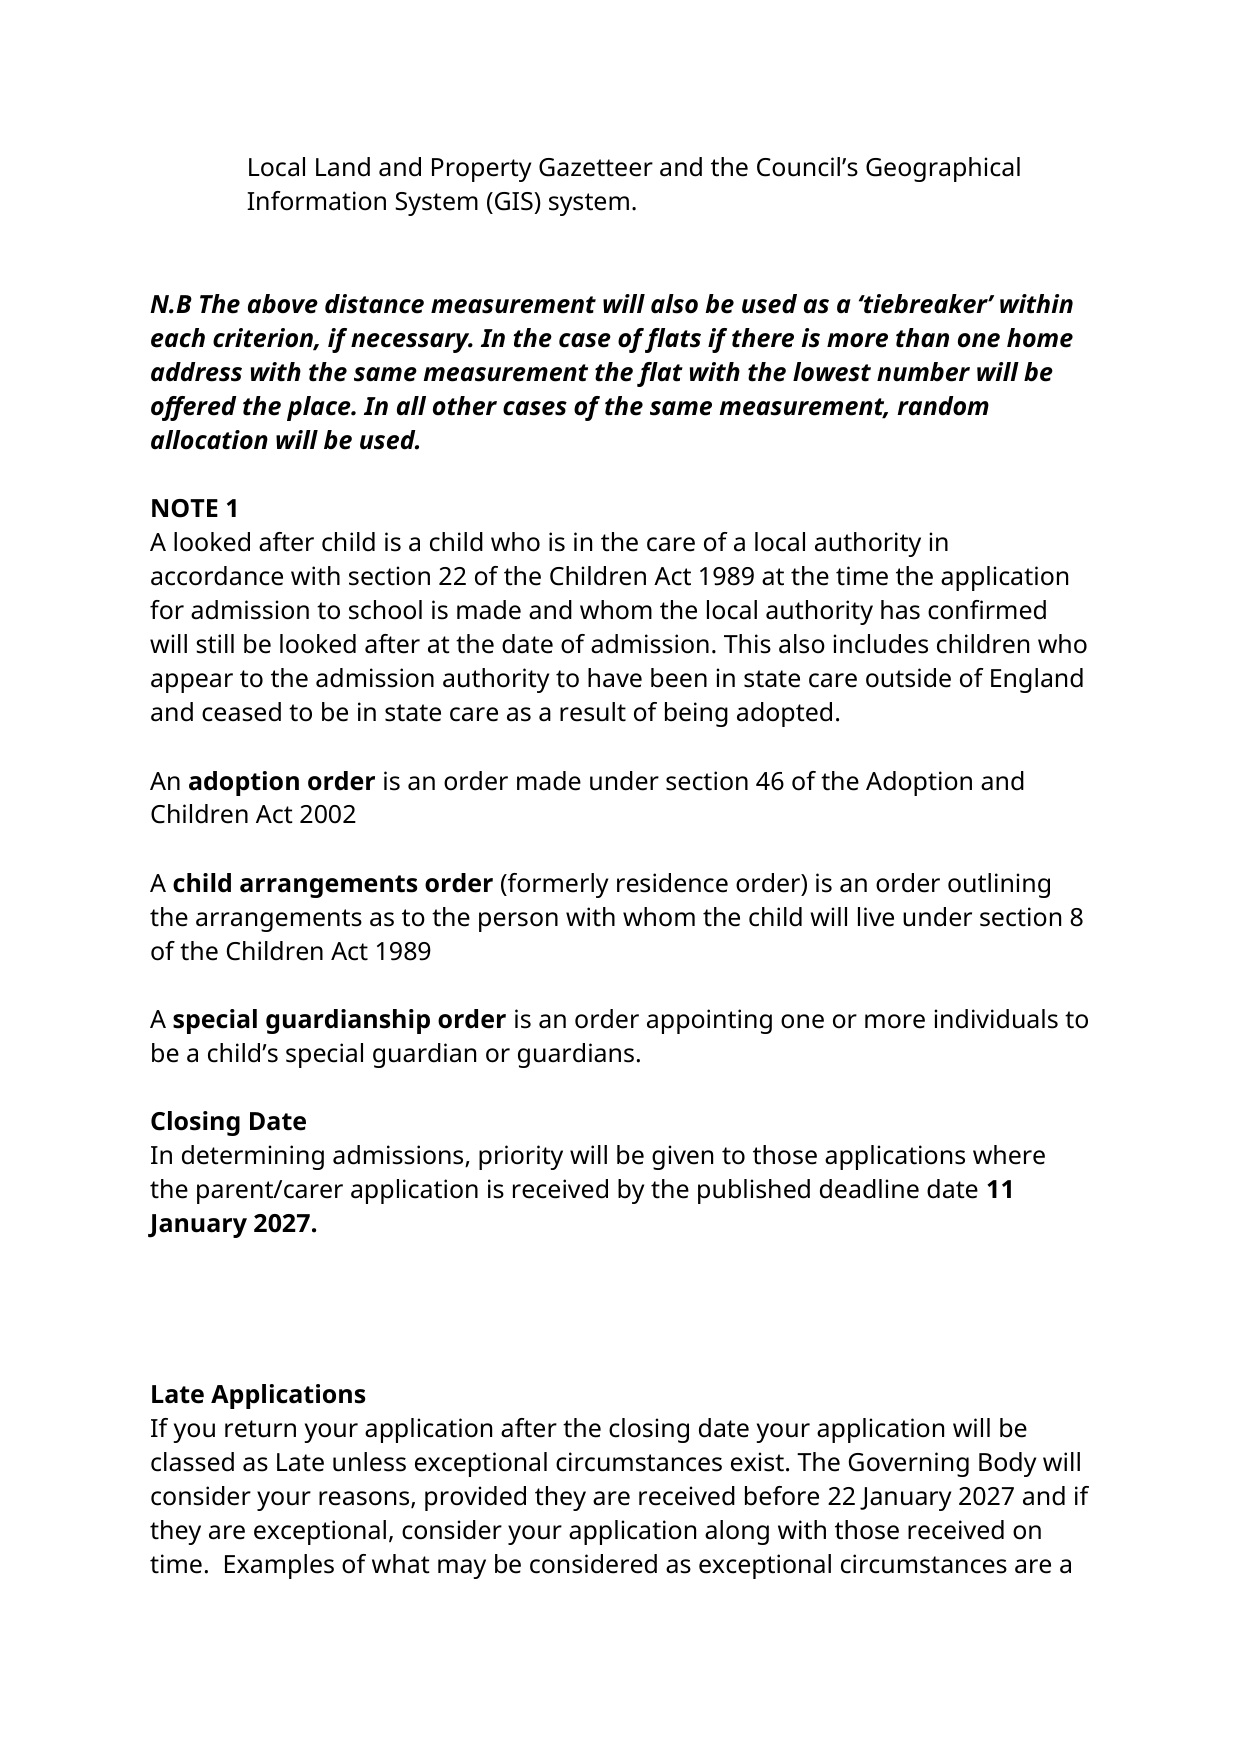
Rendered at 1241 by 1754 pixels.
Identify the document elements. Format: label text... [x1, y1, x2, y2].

text An adoption order is an order made under section 46 of the Adoption and Children Act 2002 [150, 763, 1090, 831]
list Local Land and Property Gazetteer and the Council’s Geographical Information System (GIS) system. [209, 150, 1090, 218]
text In determining admissions, priority will be given to those applications where the parent/carer application is received by the published deadline date 11 January 2027. [150, 1138, 1090, 1240]
text Late Applications [150, 1376, 1090, 1410]
text N.B The above distance measurement will also be used as a ‘tiebreaker’ within each criterion, if necessary. In the case of flats if there is more than one home address with the same measurement the flat with the lowest number will be offered the place. In all other cases of the same measurement, random allocation will be used. [150, 286, 1090, 457]
text A special guardianship order is an order appointing one or more individuals to be a child’s special guardian or guardians. [150, 1002, 1090, 1070]
text If you return your application after the closing date your application will be classed as Late unless exceptional circumstances exist. The Governing Body will consider your reasons, provided they are received before 22 January 2027 and if they are exceptional, consider your application along with those received on time. Examples of what may be considered as exceptional circumstances are a [150, 1410, 1090, 1581]
text NOTE 1 [150, 491, 1090, 525]
text A child arrangements order (formerly residence order) is an order outlining the arrangements as to the person with whom the child will live under section 8 of the Children Act 1989 [150, 865, 1090, 967]
text Closing Date [150, 1104, 1090, 1138]
text A looked after child is a child who is in the care of a local authority in accordance with section 22 of the Children Act 1989 at the time the application for admission to school is made and whom the local authority has confirmed will still be looked after at the date of admission. This also includes children who appear to the admission authority to have been in state care outside of England and ceased to be in state care as a result of being adopted. [150, 525, 1090, 729]
